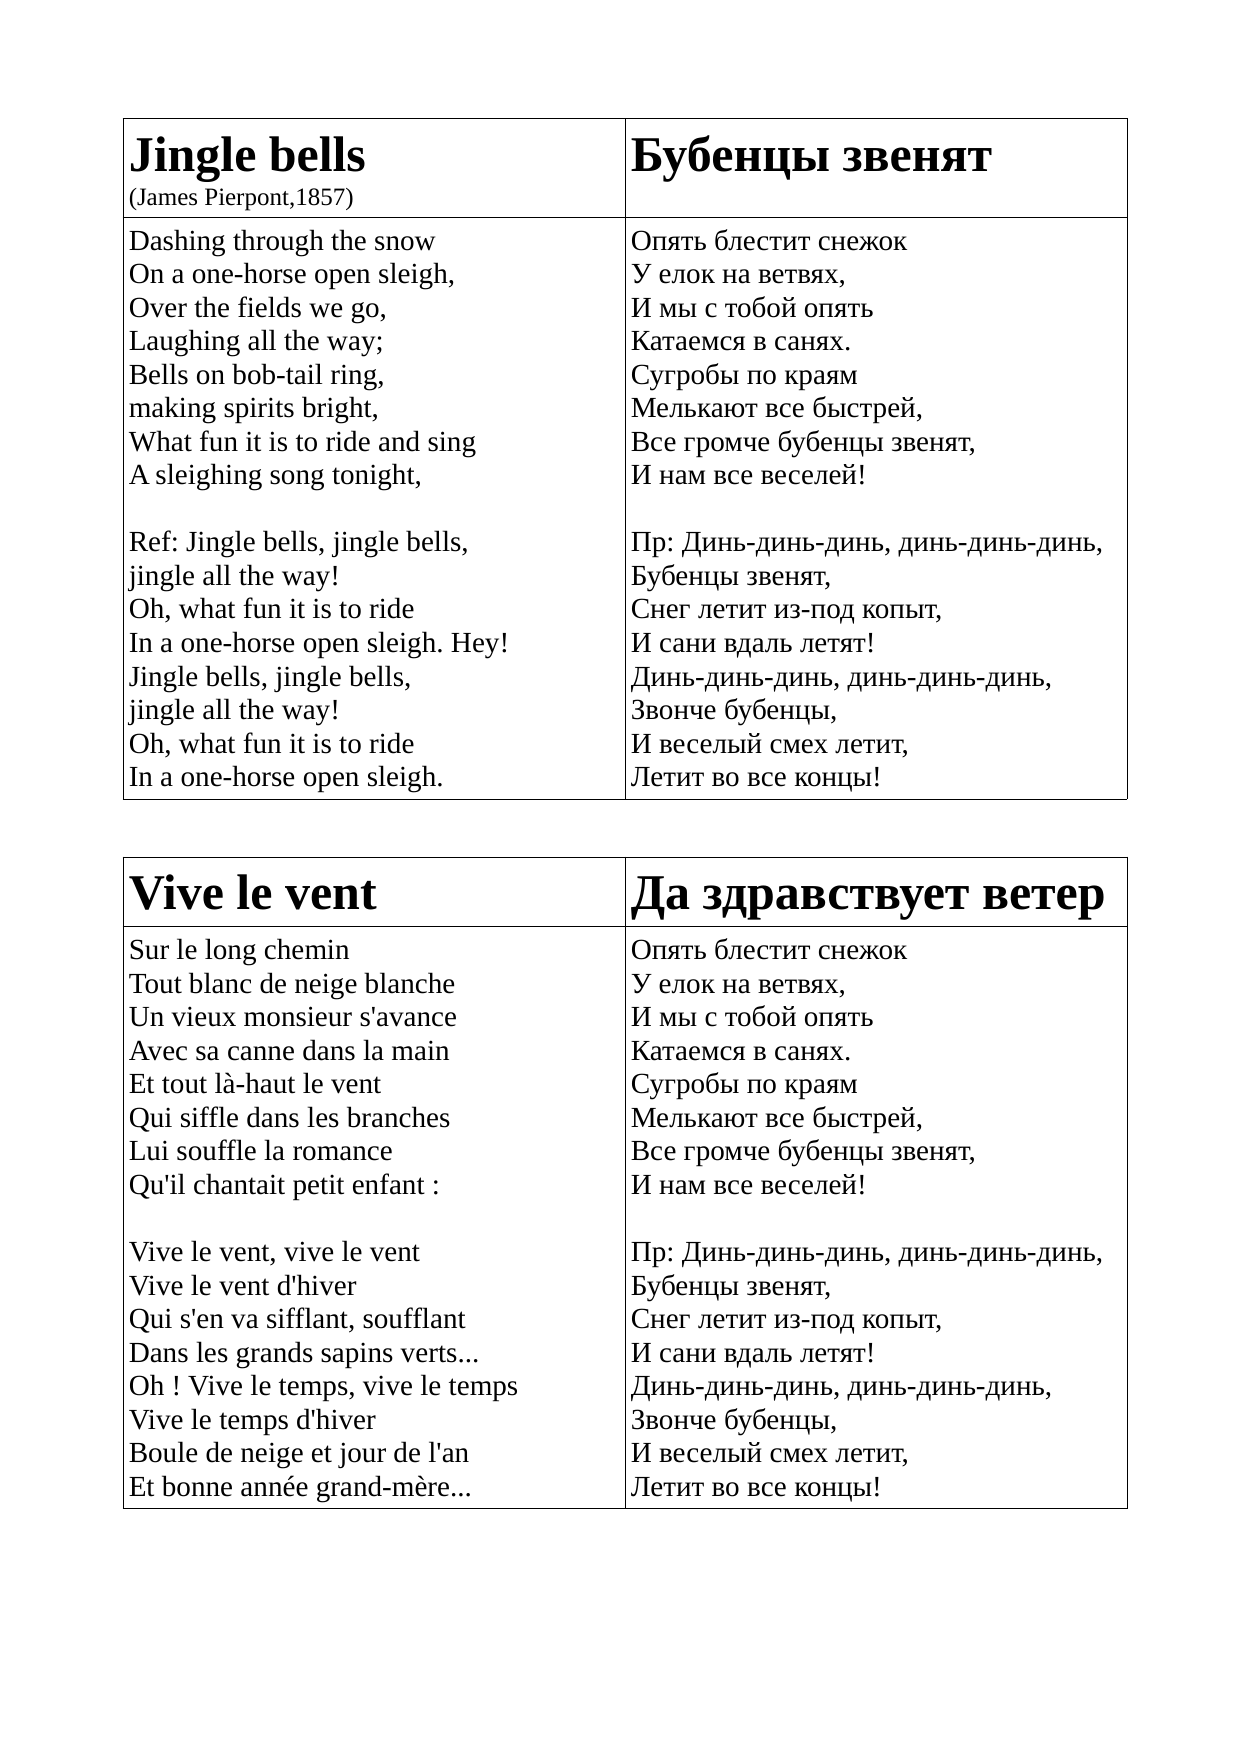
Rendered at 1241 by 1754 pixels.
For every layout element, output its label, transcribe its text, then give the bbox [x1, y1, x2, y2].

table_header Да здравствует ветер [626, 858, 1127, 926]
table_cell Dashing through the snow On a one-horse open sleigh, Over the fields we go, Laughing all the way; Bells on bob-tail ring, making spirits bright, What fun it is to ride and sing A sleighing song tonight, Ref: Jingle bells, jingle bells, jingle all the way! Oh, what fun it is to ride In a one-horse open sleigh. Hey! Jingle bells, jingle bells, jingle all the way! Oh, what fun it is to ride In a one-horse open sleigh. [124, 218, 625, 798]
table_cell Sur le long chemin Tout blanc de neige blanche Un vieux monsieur s'avance Avec sa canne dans la main Et tout là-haut le vent Qui siffle dans les branches Lui souffle la romance Qu'il chantait petit enfant : Vive le vent, vive le vent Vive le vent d'hiver Qui s'en va sifflant, soufflant Dans les grands sapins verts... Oh ! Vive le temps, vive le temps Vive le temps d'hiver Boule de neige et jour de l'an Et bonne année grand-mère... [124, 927, 625, 1508]
table_header Vive le vent [124, 858, 625, 926]
table_header Jingle bells (James Pierpont,1857) [124, 119, 625, 216]
table_cell Опять блестит снежок У елок на ветвях, И мы с тобой опять Катаемся в санях. Сугробы по краям Мелькают все быстрей, Все громче бубенцы звенят, И нам все веселей! Пр: Динь-динь-динь, динь-динь-динь, Бубенцы звенят, Снег летит из-под копыт, И сани вдаль летят! Динь-динь-динь, динь-динь-динь, Звонче бубенцы, И веселый смех летит, Летит во все концы! [626, 927, 1127, 1508]
table_cell Опять блестит снежок У елок на ветвях, И мы с тобой опять Катаемся в санях. Сугробы по краям Мелькают все быстрей, Все громче бубенцы звенят, И нам все веселей! Пр: Динь-динь-динь, динь-динь-динь, Бубенцы звенят, Снег летит из-под копыт, И сани вдаль летят! Динь-динь-динь, динь-динь-динь, Звонче бубенцы, И веселый смех летит, Летит во все концы! [626, 218, 1127, 798]
table_header Бубенцы звенят [626, 119, 1127, 216]
